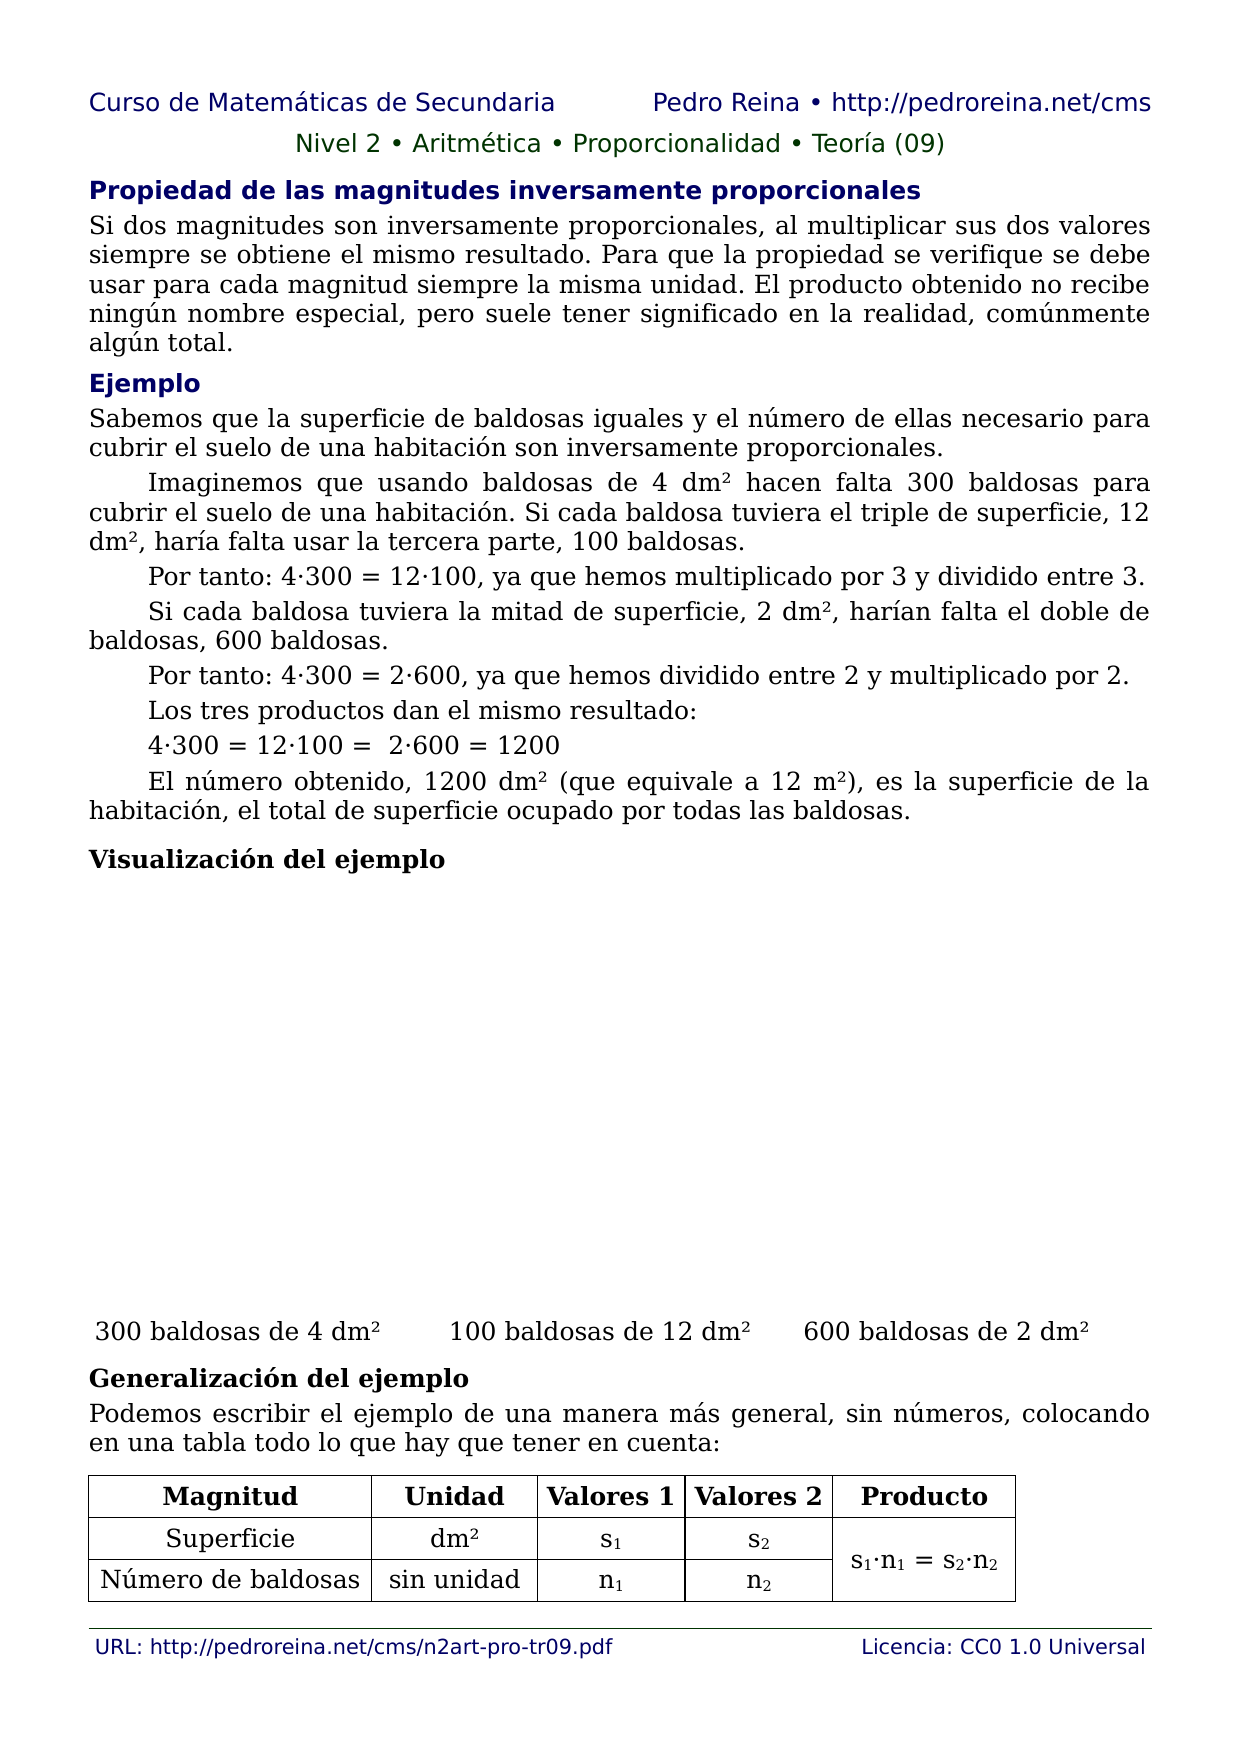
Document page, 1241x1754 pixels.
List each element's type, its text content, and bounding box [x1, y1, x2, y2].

text El número obtenido, 1200 dm² (que equivale a 12 m²), es la superficie de la habitación, el total de superficie ocupado por todas las baldosas. [88, 767, 1152, 825]
text Si cada baldosa tuviera la mitad de superficie, 2 dm², harían falta el doble de baldosas, 600 baldosas. [88, 597, 1152, 655]
text Podemos escribir el ejemplo de una manera más general, sin números, colocando en una tabla todo lo que hay que tener en cuenta: [88, 1399, 1152, 1458]
table_cell sin unidad [372, 1560, 537, 1601]
table_header [89, 887, 443, 1312]
table_cell Superficie [89, 1518, 371, 1559]
table_cell s2 [686, 1518, 832, 1559]
text Nivel 2 • Aritmética • Proporcionalidad • Teoría (09) [88, 129, 1152, 159]
table_cell s1 [538, 1518, 684, 1559]
text Propiedad de las magnitudes inversamente proporcionales [88, 176, 1152, 206]
table_header Valores 1 [538, 1476, 684, 1517]
table_cell n2 [686, 1560, 832, 1601]
text Si dos magnitudes son inversamente proporcionales, al multiplicar sus dos valores siempre se obtiene el mismo resultado. Para que la propiedad se verifique se debe usar para cada magnitud siempre la misma unidad. El producto obtenido no recibe ningún nombre especial, pero suele tener significado en la realidad, comúnmente algún total. [88, 211, 1152, 357]
table_cell s1·n1 = s2·n2 [833, 1518, 1015, 1601]
table_cell 600 baldosas de 2 dm² [797, 1312, 1152, 1352]
table_header [797, 887, 1152, 1312]
table_cell 300 baldosas de 4 dm² [89, 1312, 443, 1352]
text 4·300 = 12·100 = 2·600 = 1200 [88, 732, 1152, 761]
table_header Unidad [372, 1476, 537, 1517]
text Visualización del ejemplo [88, 846, 1152, 875]
text Sabemos que la superficie de baldosas iguales y el número de ellas necesario para cubrir el suelo de una habitación son inversamente proporcionales. [88, 404, 1152, 463]
table_header Valores 2 [686, 1476, 832, 1517]
table_cell dm² [372, 1518, 537, 1559]
text Imaginemos que usando baldosas de 4 dm² hacen falta 300 baldosas para cubrir el suelo de una habitación. Si cada baldosa tuviera el triple de superficie, 12 dm², haría falta usar la tercera parte, 100 baldosas. [88, 468, 1152, 556]
table_cell n1 [538, 1560, 684, 1601]
table_header Magnitud [89, 1476, 371, 1517]
text Por tanto: 4·300 = 12·100, ya que hemos multiplicado por 3 y dividido entre 3. [88, 562, 1152, 591]
text Los tres productos dan el mismo resultado: [88, 696, 1152, 726]
text Por tanto: 4·300 = 2·600, ya que hemos dividido entre 2 y multiplicado por 2. [88, 661, 1152, 691]
table_cell 100 baldosas de 12 dm² [443, 1312, 797, 1352]
text Generalización del ejemplo [88, 1364, 1152, 1393]
table_cell Número de baldosas [89, 1560, 371, 1601]
text Curso de Matemáticas de Secundaria Pedro Reina • http://pedroreina.net/cms [88, 88, 1152, 118]
table_header Producto [833, 1476, 1015, 1517]
table_header [443, 887, 797, 1312]
text Ejemplo [88, 369, 1152, 398]
